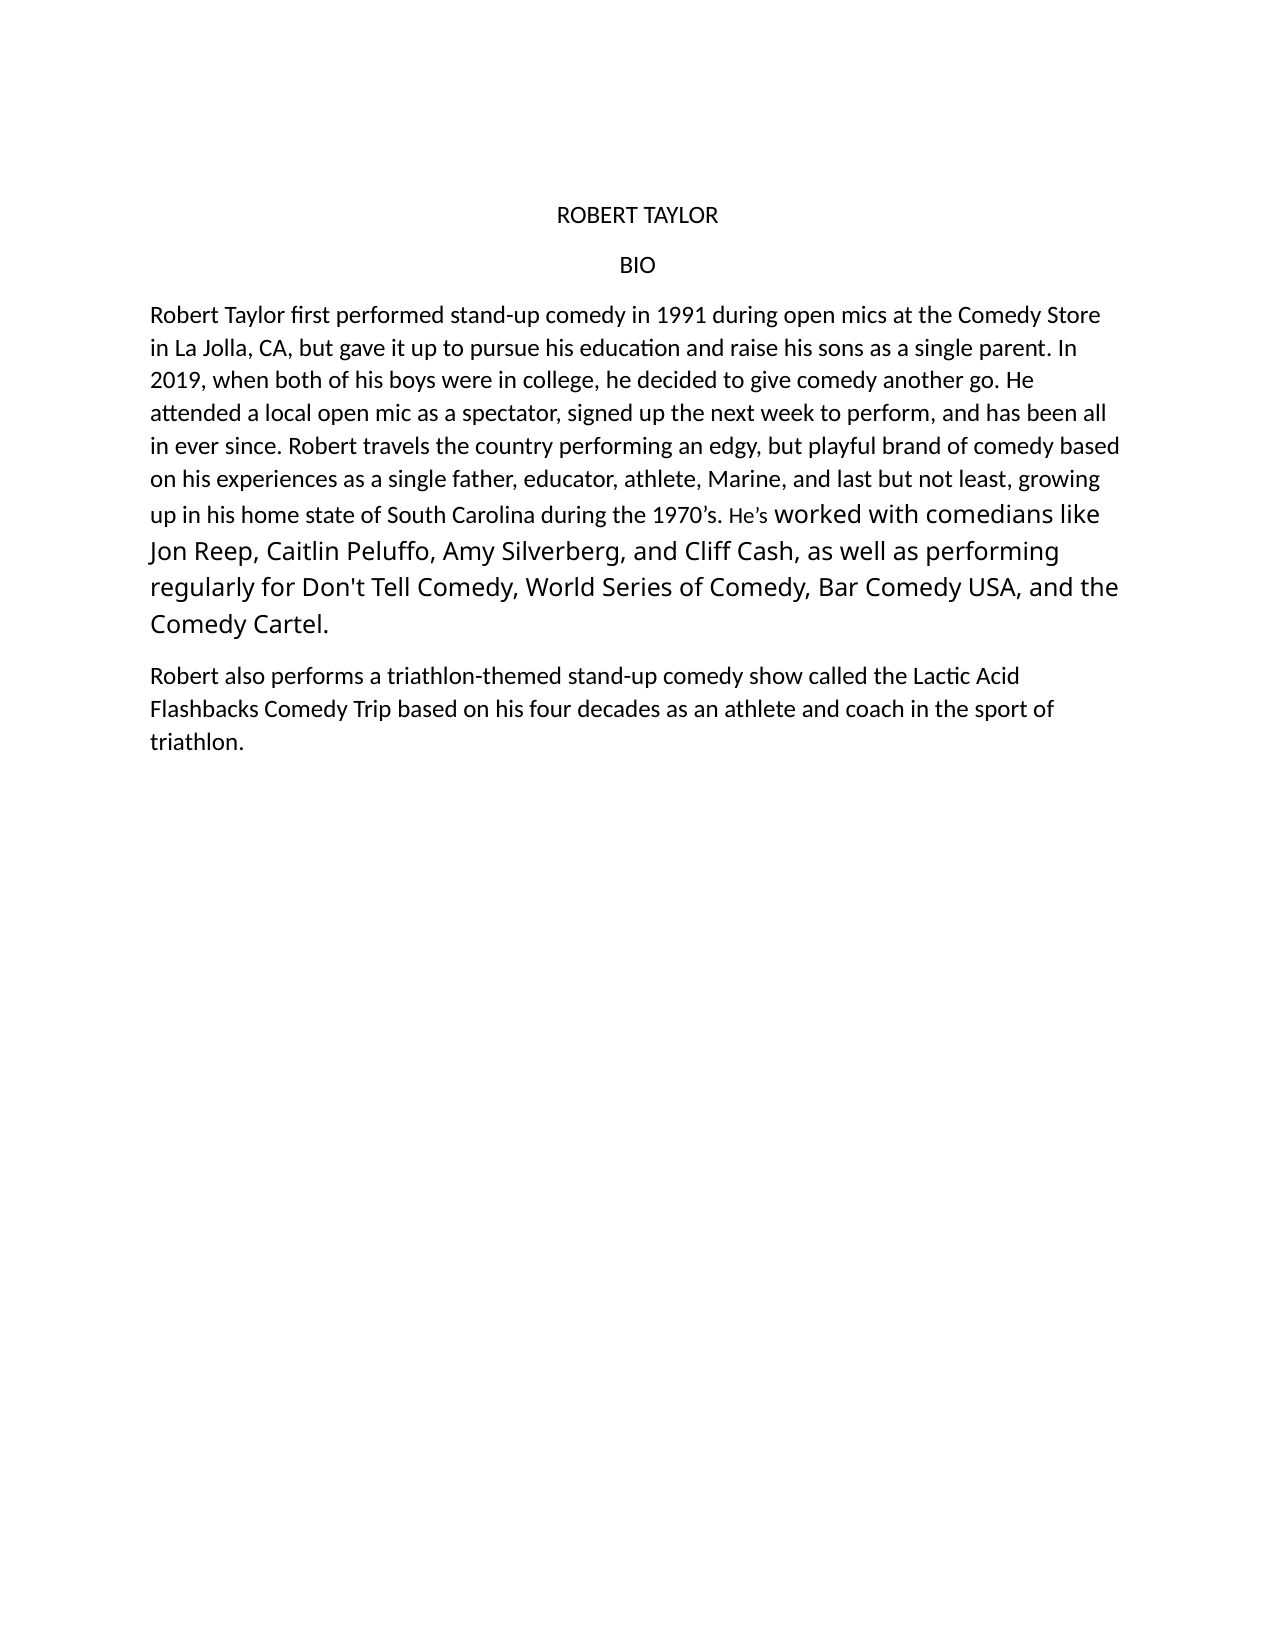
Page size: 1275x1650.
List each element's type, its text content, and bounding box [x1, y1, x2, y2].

text Robert Taylor first performed stand-up comedy in 1991 during open mics at the Comedy Store in La Jolla, CA, but gave it up to pursue his education and raise his sons as a single parent. In 2019, when both of his boys were in college, he decided to give comedy another go. He attended a local open mic as a spectator, signed up the next week to perform, and has been all in ever since. Robert travels the country performing an edgy, but playful brand of comedy based on his experiences as a single father, educator, athlete, Marine, and last but not least, growing up in his home state of South Carolina during the 1970’s. He’s worked with comedians like Jon Reep, Caitlin Peluffo, Amy Silverberg, and Cliff Cash, as well as performing regularly for Don't Tell Comedy, World Series of Comedy, Bar Comedy USA, and the Comedy Cartel. [150, 299, 1125, 641]
text ROBERT TAYLOR [150, 199, 1125, 230]
text Robert also performs a triathlon-themed stand-up comedy show called the Lactic Acid Flashbacks Comedy Trip based on his four decades as an athlete and coach in the sport of triathlon. [150, 660, 1125, 757]
text BIO [150, 249, 1125, 280]
